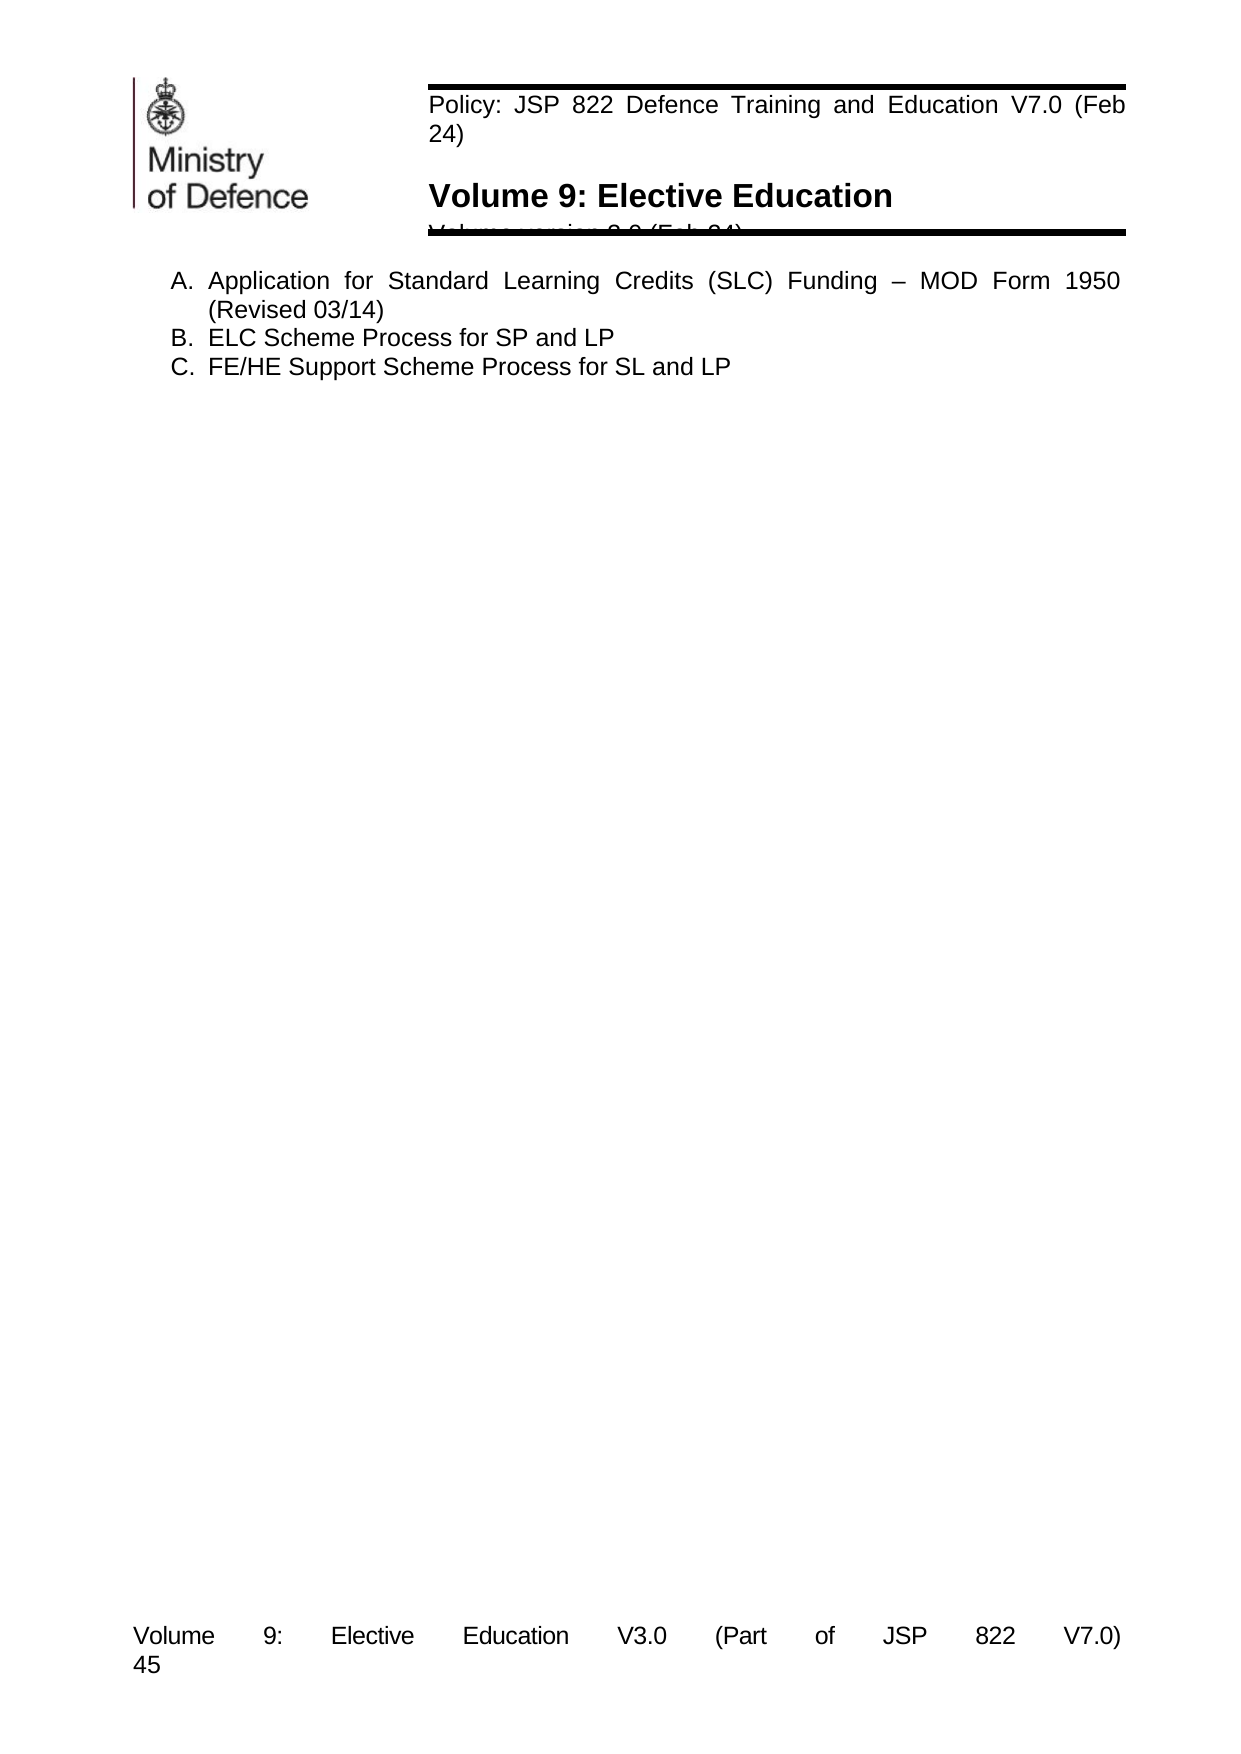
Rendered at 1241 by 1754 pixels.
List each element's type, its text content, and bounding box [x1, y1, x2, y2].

list FE/HE Support Scheme Process for SL and LP [170, 352, 1122, 381]
list Application for Standard Learning Credits (SLC) Funding – MOD Form 1950 (Revised 03/14) [170, 266, 1122, 323]
list ELC Scheme Process for SP and LP [170, 323, 1122, 352]
